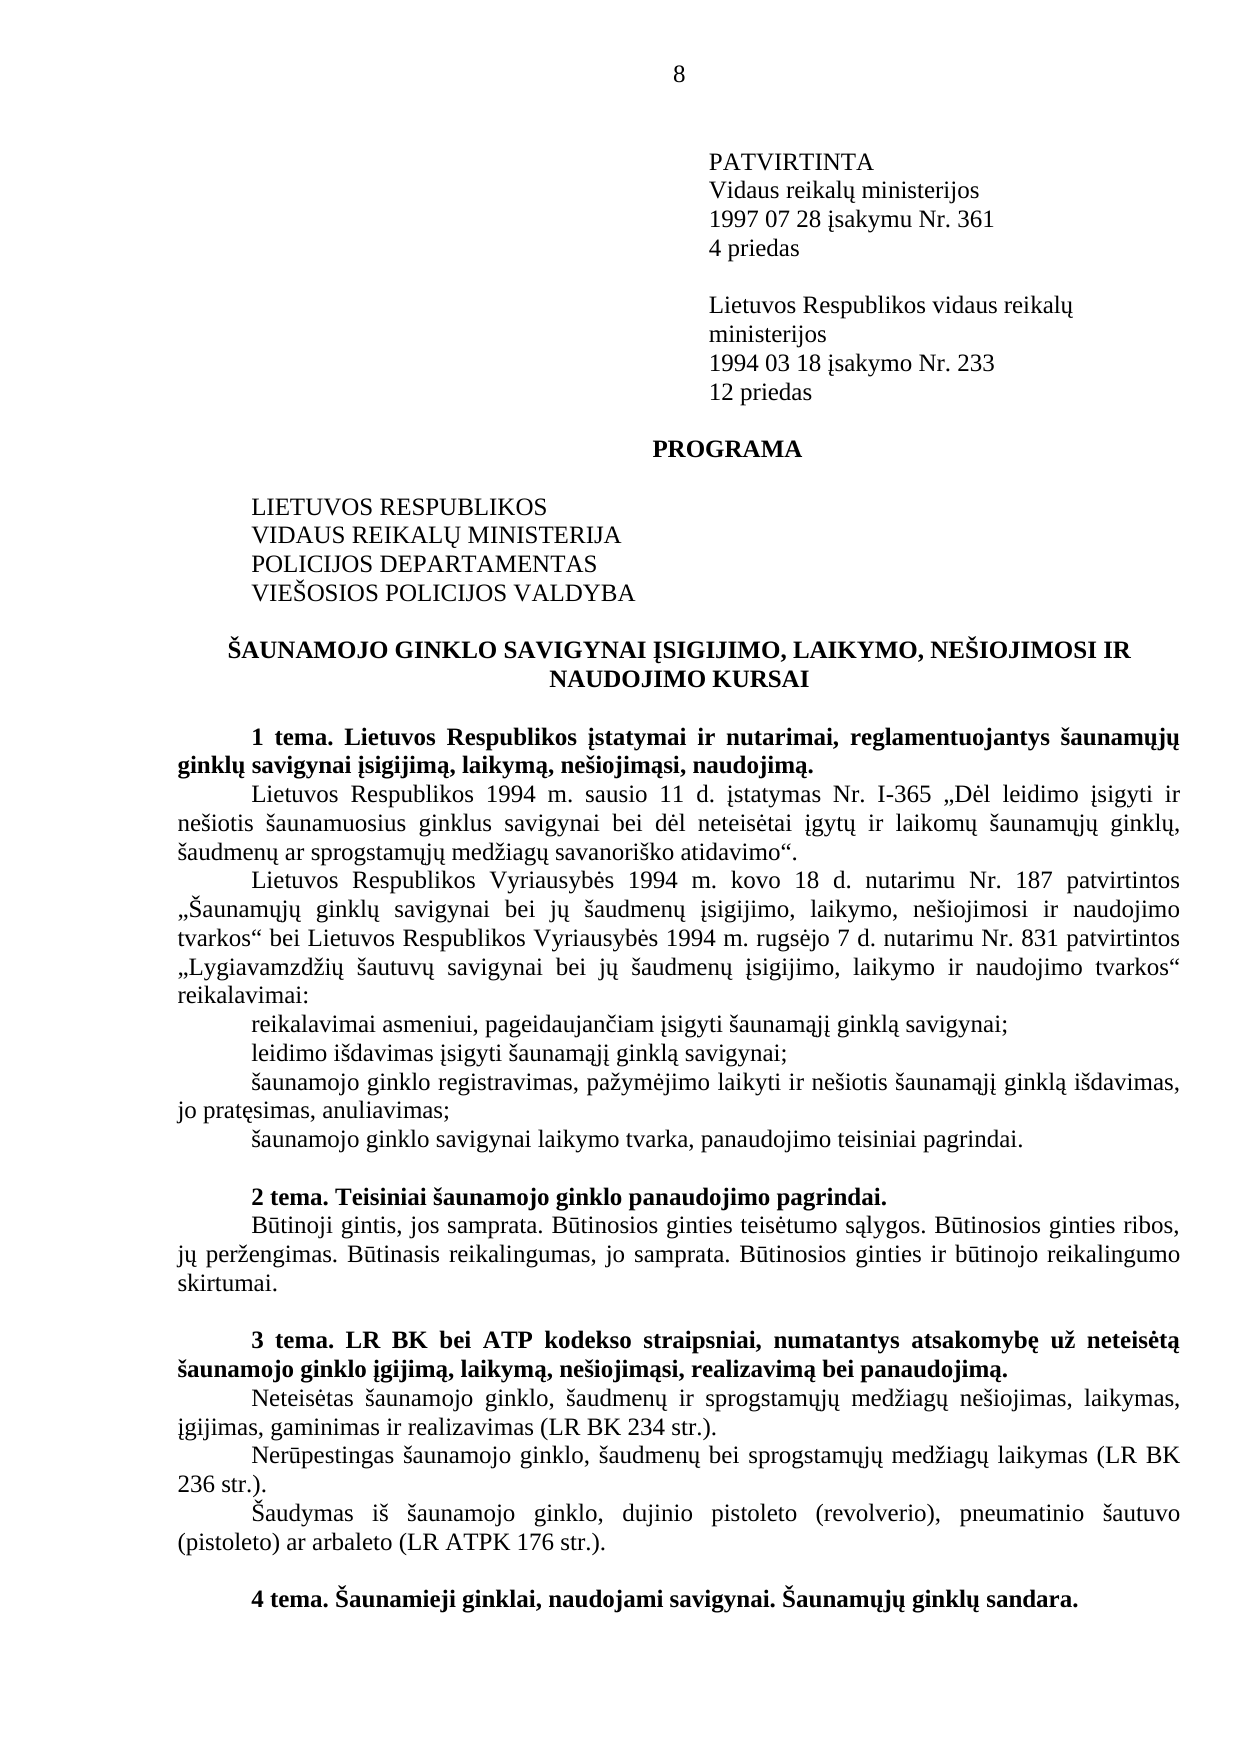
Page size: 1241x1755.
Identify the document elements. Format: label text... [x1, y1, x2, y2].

text šaunamojo ginklo registravimas, pažymėjimo laikyti ir nešiotis šaunamąjį ginklą išdavimas, jo pratęsimas, anuliavimas; [177, 1067, 1181, 1124]
text 4 tema. Šaunamieji ginklai, naudojami savigynai. Šaunamųjų ginklų sandara. [177, 1584, 1181, 1613]
text PROGRAMA [177, 434, 1181, 463]
text VIDAUS REIKALŲ MINISTERIJA [177, 521, 1181, 549]
text 1994 03 18 įsakymo Nr. 233 [177, 348, 1181, 377]
text VIEŠOSIOS POLICIJOS VALDYBA [177, 578, 1181, 607]
text šaunamojo ginklo savigynai laikymo tvarka, panaudojimo teisiniai pagrindai. [177, 1124, 1181, 1153]
text Būtinoji gintis, jos samprata. Būtinosios ginties teisėtumo sąlygos. Būtinosios ginties ribos, jų peržengimas. Būtinasis reikalingumas, jo samprata. Būtinosios ginties ir būtinojo reikalingumo skirtumai. [177, 1211, 1181, 1297]
text 3 tema. LR BK bei ATP kodekso straipsniai, numatantys atsakomybę už neteisėtą šaunamojo ginklo įgijimą, laikymą, nešiojimąsi, realizavimą bei panaudojimą. [177, 1326, 1181, 1383]
text 12 priedas [177, 377, 1181, 406]
text PATVIRTINTA [177, 147, 1181, 176]
text Vidaus reikalų ministerijos [177, 176, 1181, 204]
text Neteisėtas šaunamojo ginklo, šaudmenų ir sprogstamųjų medžiagų nešiojimas, laikymas, įgijimas, gaminimas ir realizavimas (LR BK 234 str.). [177, 1383, 1181, 1441]
text Lietuvos Respublikos vidaus reikalų [177, 291, 1181, 319]
text ministerijos [177, 319, 1181, 348]
text POLICIJOS DEPARTAMENTAS [177, 549, 1181, 578]
text 2 tema. Teisiniai šaunamojo ginklo panaudojimo pagrindai. [177, 1182, 1181, 1211]
text Lietuvos Respublikos Vyriausybės 1994 m. kovo 18 d. nutarimu Nr. 187 patvirtintos „Šaunamųjų ginklų savigynai bei jų šaudmenų įsigijimo, laikymo, nešiojimosi ir naudojimo tvarkos“ bei Lietuvos Respublikos Vyriausybės 1994 m. rugsėjo 7 d. nutarimu Nr. 831 patvirtintos „Lygiavamzdžių šautuvų savigynai bei jų šaudmenų įsigijimo, laikymo ir naudojimo tvarkos“ reikalavimai: [177, 866, 1181, 1009]
text Šaunamojo ginklo savigynai įsigijimo, laikymo, nešiojimosi ir naudojimo kursai [177, 636, 1181, 693]
text 1 tema. Lietuvos Respublikos įstatymai ir nutarimai, reglamentuojantys šaunamųjų ginklų savigynai įsigijimą, laikymą, nešiojimąsi, naudojimą. [177, 722, 1181, 779]
text Šaudymas iš šaunamojo ginklo, dujinio pistoleto (revolverio), pneumatinio šautuvo (pistoleto) ar arbaleto (LR ATPK 176 str.). [177, 1498, 1181, 1556]
text 1997 07 28 įsakymu Nr. 361 [177, 204, 1181, 233]
text Lietuvos Respublikos 1994 m. sausio 11 d. įstatymas Nr. I-365 „Dėl leidimo įsigyti ir nešiotis šaunamuosius ginklus savigynai bei dėl neteisėtai įgytų ir laikomų šaunamųjų ginklų, šaudmenų ar sprogstamųjų medžiagų savanoriško atidavimo“. [177, 779, 1181, 866]
text Nerūpestingas šaunamojo ginklo, šaudmenų bei sprogstamųjų medžiagų laikymas (LR BK 236 str.). [177, 1441, 1181, 1498]
text leidimo išdavimas įsigyti šaunamąjį ginklą savigynai; [177, 1038, 1181, 1067]
text LIETUVOS RESPUBLIKOS [177, 492, 1181, 521]
text 4 priedas [177, 233, 1181, 262]
text reikalavimai asmeniui, pageidaujančiam įsigyti šaunamąjį ginklą savigynai; [177, 1009, 1181, 1038]
